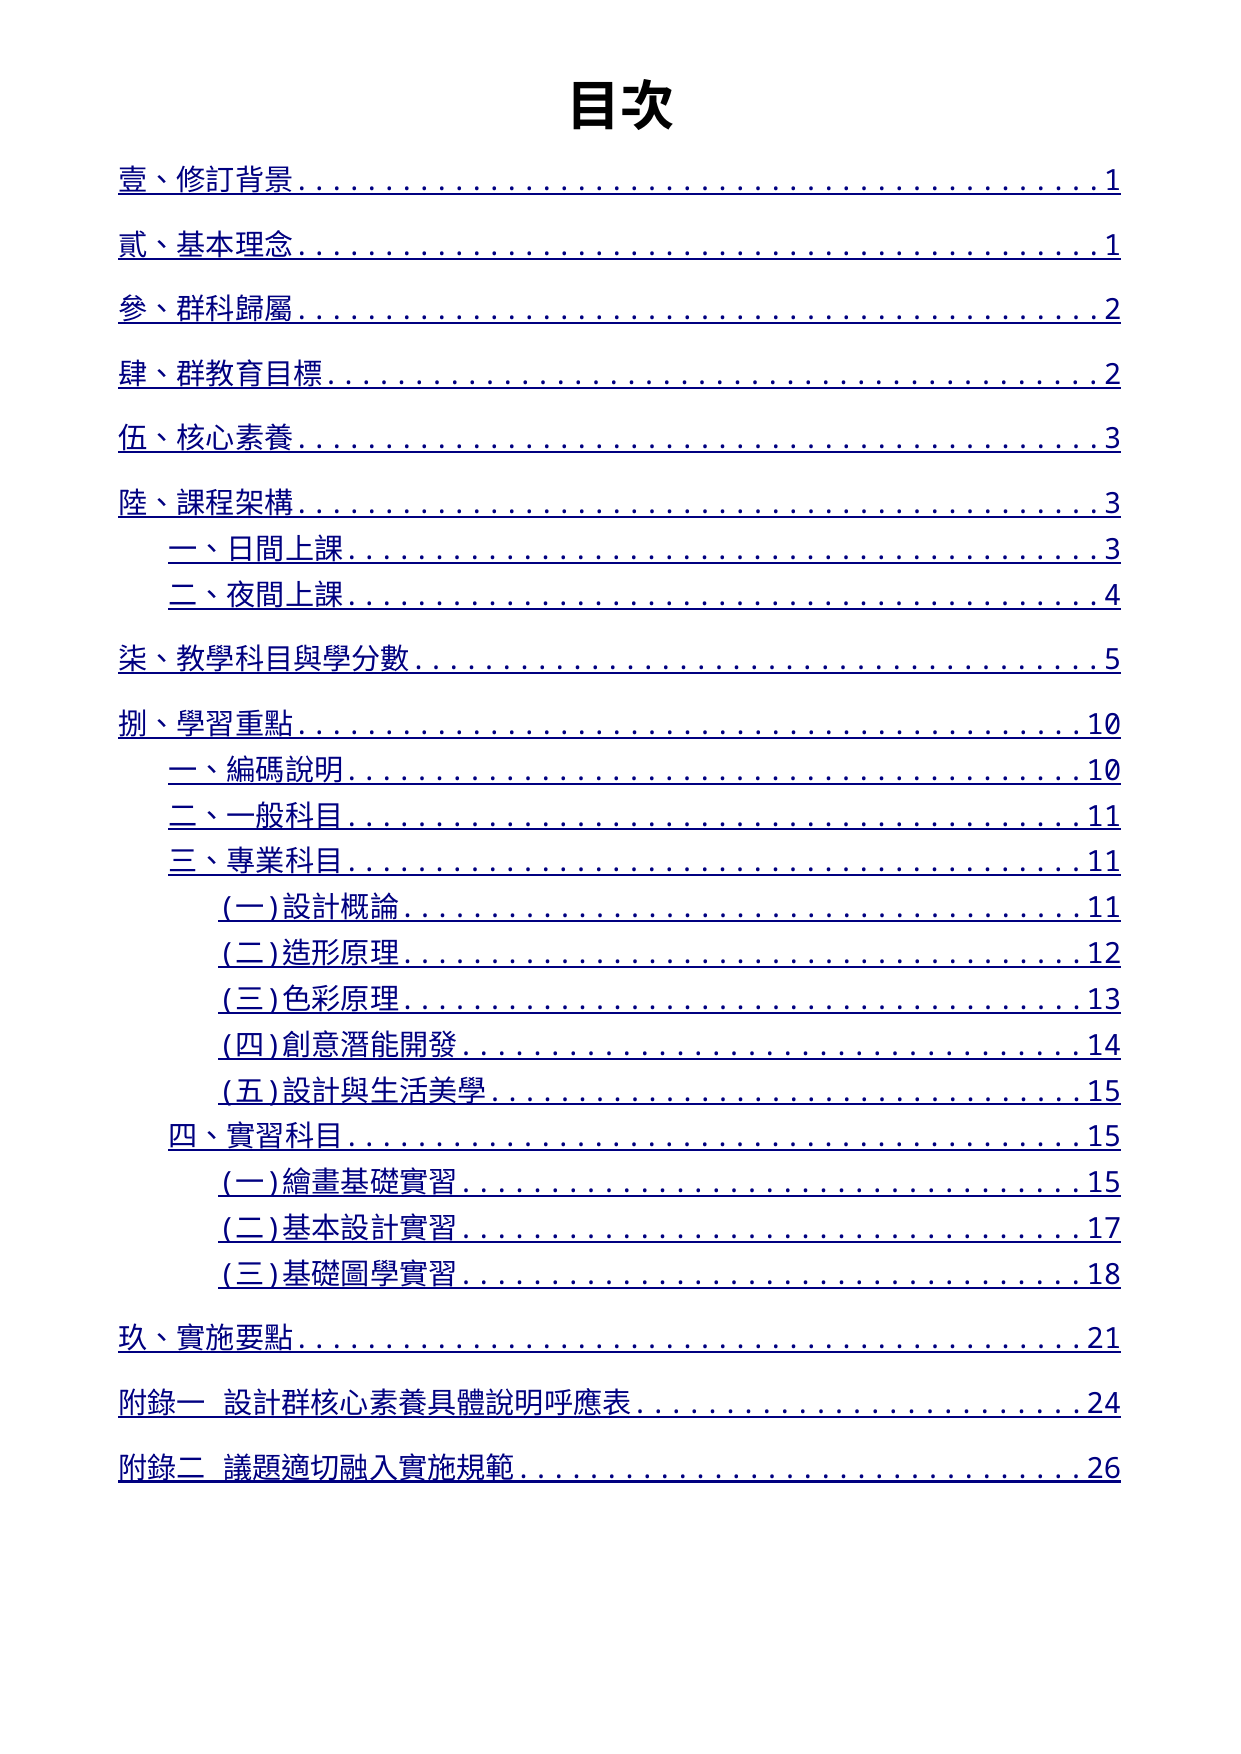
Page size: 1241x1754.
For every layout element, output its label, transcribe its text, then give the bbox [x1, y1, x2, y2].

text 伍、核心素養 3 [118, 412, 1122, 457]
text (二)基本設計實習 17 [218, 1201, 1122, 1247]
text 貳、基本理念 1 [118, 218, 1122, 264]
text 陸、課程架構 3 [118, 476, 1122, 522]
text 肆、群教育目標 2 [118, 347, 1122, 393]
text 三、專業科目 11 [168, 834, 1122, 880]
text 附錄二 議題適切融入實施規範 26 [118, 1441, 1122, 1487]
text 二、一般科目 11 [168, 789, 1122, 834]
text (三)色彩原理 13 [218, 972, 1122, 1018]
text (一)設計概論 11 [218, 880, 1122, 926]
text 壹、修訂背景 1 [118, 153, 1122, 199]
text (四)創意潛能開發 14 [218, 1018, 1122, 1064]
text (三)基礎圖學實習 18 [218, 1247, 1122, 1293]
text 二、夜間上課 4 [168, 568, 1122, 614]
text 柒、教學科目與學分數 5 [118, 632, 1122, 678]
subtitle 目次 [118, 89, 1122, 134]
text (一)繪畫基礎實習 15 [218, 1155, 1122, 1201]
text 一、編碼說明 10 [168, 743, 1122, 789]
text 玖、實施要點 21 [118, 1312, 1122, 1357]
text (二)造形原理 12 [218, 926, 1122, 972]
text (五)設計與生活美學 15 [218, 1064, 1122, 1109]
text 一、日間上課 3 [168, 522, 1122, 568]
text 四、實習科目 15 [168, 1109, 1122, 1155]
text 捌、學習重點 10 [118, 697, 1122, 743]
text 附錄一 設計群核心素養具體說明呼應表 24 [118, 1376, 1122, 1422]
text 參、群科歸屬 2 [118, 282, 1122, 328]
